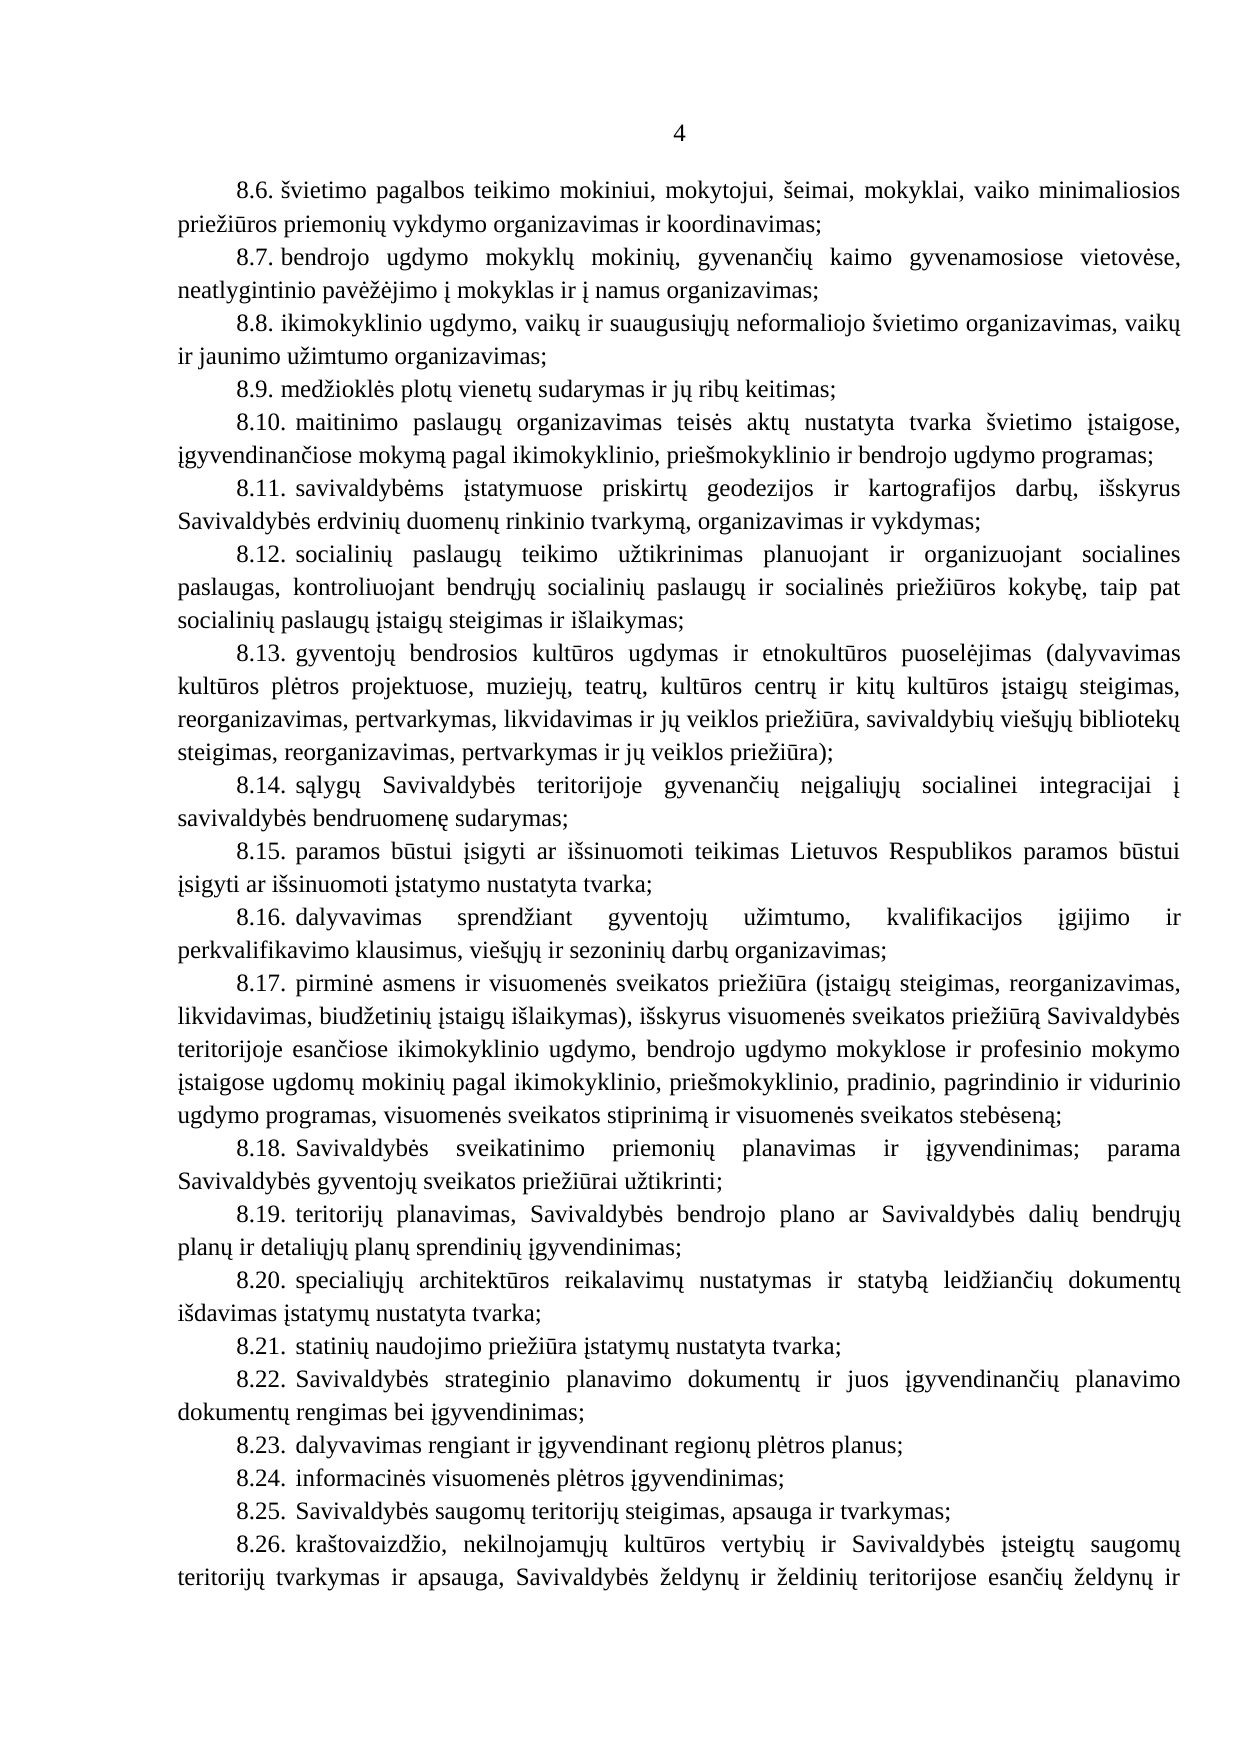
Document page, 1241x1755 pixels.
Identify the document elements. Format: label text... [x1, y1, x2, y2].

text 8.6. švietimo pagalbos teikimo mokiniui, mokytojui, šeimai, mokyklai, vaiko minimaliosios priežiūros priemonių vykdymo organizavimas ir koordinavimas; [177, 176, 1181, 237]
text 8.16. dalyvavimas sprendžiant gyventojų užimtumo, kvalifikacijos įgijimo ir perkvalifikavimo klausimus, viešųjų ir sezoninių darbų organizavimas; [177, 902, 1181, 964]
text 8.7. bendrojo ugdymo mokyklų mokinių, gyvenančių kaimo gyvenamosiose vietovėse, neatlygintinio pavėžėjimo į mokyklas ir į namus organizavimas; [177, 242, 1181, 303]
text 8.23. dalyvavimas rengiant ir įgyvendinant regionų plėtros planus; [177, 1430, 1181, 1459]
text 8.12. socialinių paslaugų teikimo užtikrinimas planuojant ir organizuojant socialines paslaugas, kontroliuojant bendrųjų socialinių paslaugų ir socialinės priežiūros kokybę, taip pat socialinių paslaugų įstaigų steigimas ir išlaikymas; [177, 539, 1181, 634]
text 8.8. ikimokyklinio ugdymo, vaikų ir suaugusiųjų neformaliojo švietimo organizavimas, vaikų ir jaunimo užimtumo organizavimas; [177, 308, 1181, 369]
text 8.10. maitinimo paslaugų organizavimas teisės aktų nustatyta tvarka švietimo įstaigose, įgyvendinančiose mokymą pagal ikimokyklinio, priešmokyklinio ir bendrojo ugdymo programas; [177, 407, 1181, 468]
text 8.22. Savivaldybės strateginio planavimo dokumentų ir juos įgyvendinančių planavimo dokumentų rengimas bei įgyvendinimas; [177, 1364, 1181, 1426]
text 8.24. informacinės visuomenės plėtros įgyvendinimas; [177, 1463, 1181, 1492]
text 8.26. kraštovaizdžio, nekilnojamųjų kultūros vertybių ir Savivaldybės įsteigtų saugomų teritorijų tvarkymas ir apsauga, Savivaldybės želdynų ir želdinių teritorijose esančių želdynų ir [177, 1529, 1181, 1591]
text 8.11. savivaldybėms įstatymuose priskirtų geodezijos ir kartografijos darbų, išskyrus Savivaldybės erdvinių duomenų rinkinio tvarkymą, organizavimas ir vykdymas; [177, 473, 1181, 534]
text 8.19. teritorijų planavimas, Savivaldybės bendrojo plano ar Savivaldybės dalių bendrųjų planų ir detaliųjų planų sprendinių įgyvendinimas; [177, 1199, 1181, 1261]
text 8.17. pirminė asmens ir visuomenės sveikatos priežiūra (įstaigų steigimas, reorganizavimas, likvidavimas, biudžetinių įstaigų išlaikymas), išskyrus visuomenės sveikatos priežiūrą Savivaldybės teritorijoje esančiose ikimokyklinio ugdymo, bendrojo ugdymo mokyklose ir profesinio mokymo įstaigose ugdomų mokinių pagal ikimokyklinio, priešmokyklinio, pradinio, pagrindinio ir vidurinio ugdymo programas, visuomenės sveikatos stiprinimą ir visuomenės sveikatos stebėseną; [177, 968, 1181, 1129]
text 8.20. specialiųjų architektūros reikalavimų nustatymas ir statybą leidžiančių dokumentų išdavimas įstatymų nustatyta tvarka; [177, 1265, 1181, 1327]
text 8.18. Savivaldybės sveikatinimo priemonių planavimas ir įgyvendinimas; parama Savivaldybės gyventojų sveikatos priežiūrai užtikrinti; [177, 1133, 1181, 1195]
text 8.25. Savivaldybės saugomų teritorijų steigimas, apsauga ir tvarkymas; [177, 1496, 1181, 1525]
text 8.9. medžioklės plotų vienetų sudarymas ir jų ribų keitimas; [177, 374, 1181, 402]
text 8.14. sąlygų Savivaldybės teritorijoje gyvenančių neįgaliųjų socialinei integracijai į savivaldybės bendruomenę sudarymas; [177, 770, 1181, 832]
text 8.21. statinių naudojimo priežiūra įstatymų nustatyta tvarka; [177, 1331, 1181, 1360]
text 8.13. gyventojų bendrosios kultūros ugdymas ir etnokultūros puoselėjimas (dalyvavimas kultūros plėtros projektuose, muziejų, teatrų, kultūros centrų ir kitų kultūros įstaigų steigimas, reorganizavimas, pertvarkymas, likvidavimas ir jų veiklos priežiūra, savivaldybių viešųjų bibliotekų steigimas, reorganizavimas, pertvarkymas ir jų veiklos priežiūra); [177, 638, 1181, 766]
text 8.15. paramos būstui įsigyti ar išsinuomoti teikimas Lietuvos Respublikos paramos būstui įsigyti ar išsinuomoti įstatymo nustatyta tvarka; [177, 836, 1181, 898]
